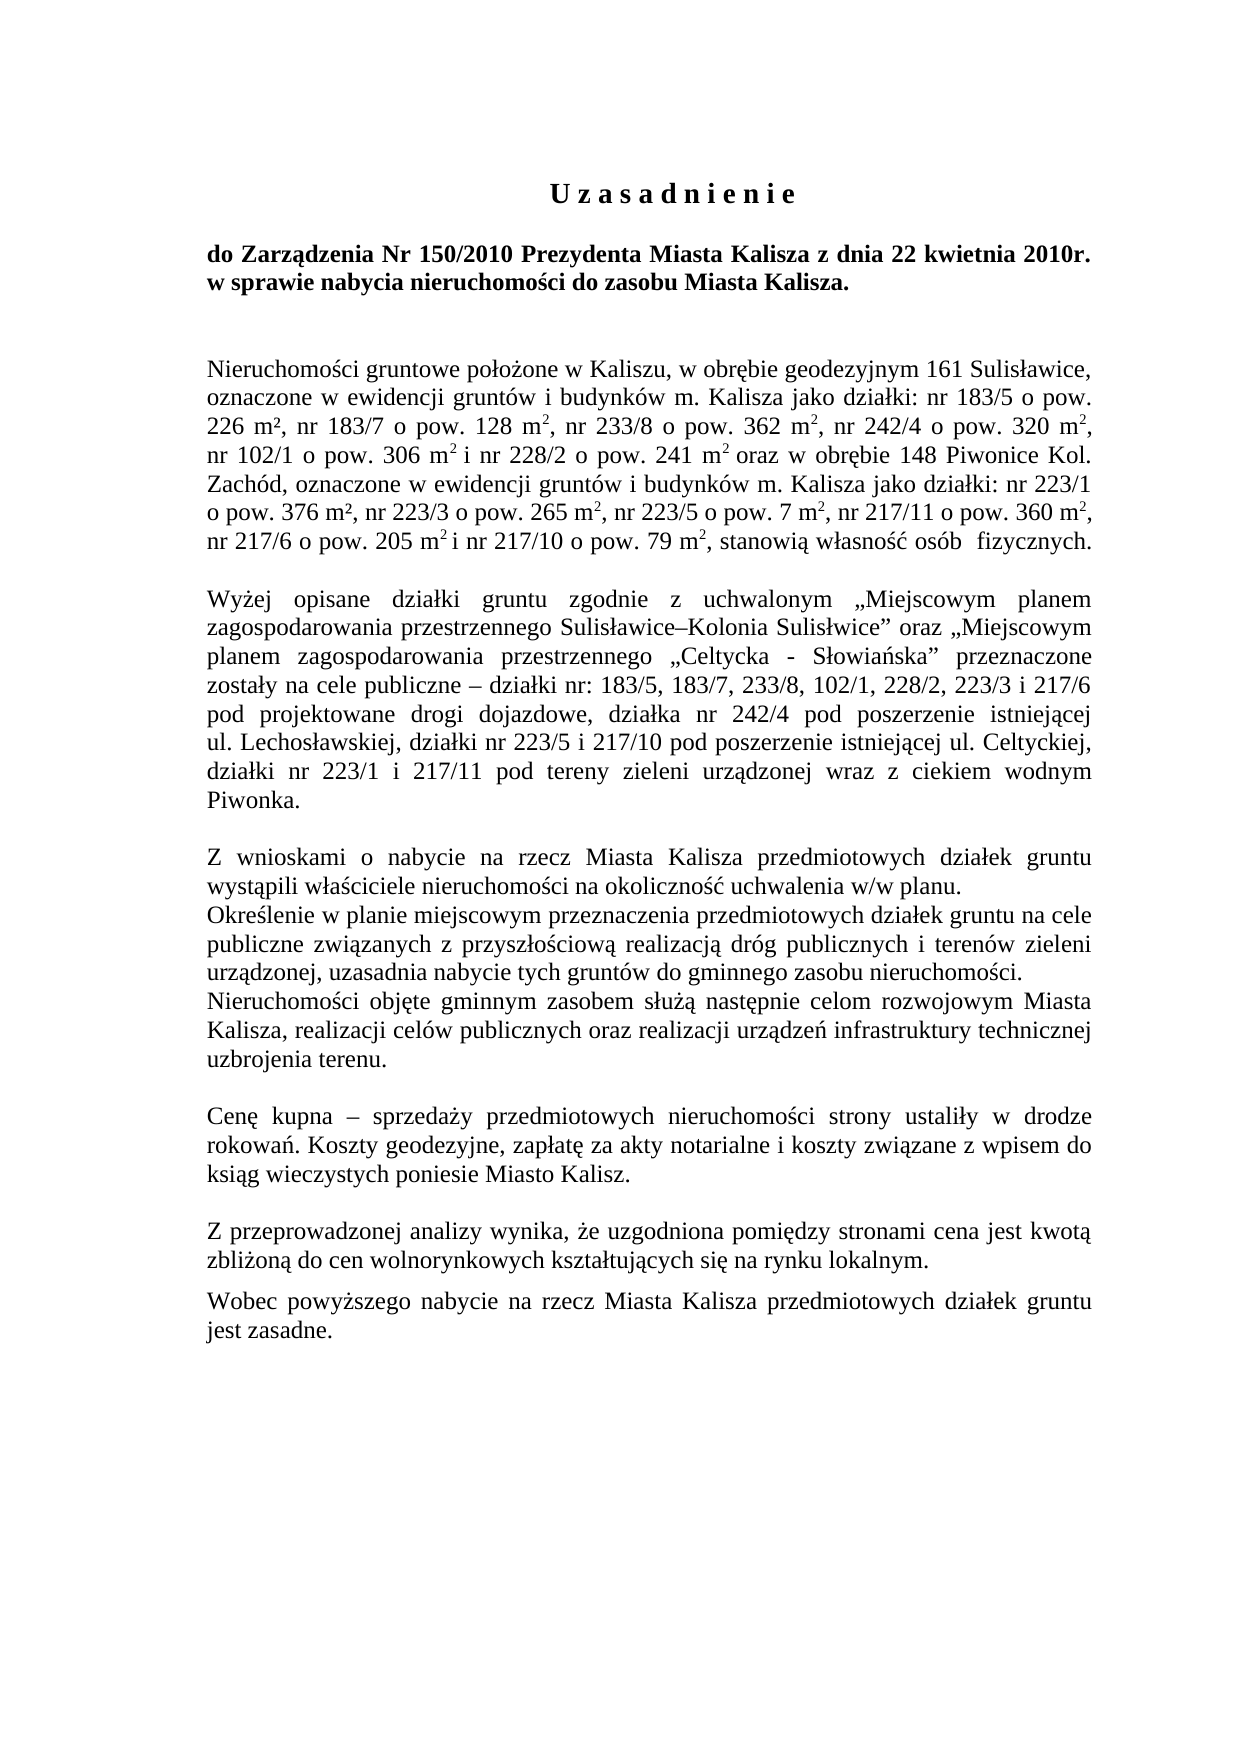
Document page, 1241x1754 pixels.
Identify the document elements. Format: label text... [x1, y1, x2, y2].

text Nieruchomości gruntowe położone w Kaliszu, w obrębie geodezyjnym 161 Sulisławice, oznaczone w ewidencji gruntów i budynków m. Kalisza jako działki: nr 183/5 o pow. 226 m², nr 183/7 o pow. 128 m2, nr 233/8 o pow. 362 m2, nr 242/4 o pow. 320 m2, nr 102/1 o pow. 306 m2 i nr 228/2 o pow. 241 m2 oraz w obrębie 148 Piwonice Kol. Zachód, oznaczone w ewidencji gruntów i budynków m. Kalisza jako działki: nr 223/1 o pow. 376 m², nr 223/3 o pow. 265 m2, nr 223/5 o pow. 7 m2, nr 217/11 o pow. 360 m2, nr 217/6 o pow. 205 m2 i nr 217/10 o pow. 79 m2, stanowią własność osób fizycznych. [207, 354, 1093, 584]
text Wobec powyższego nabycie na rzecz Miasta Kalisza przedmiotowych działek gruntu jest zasadne. [207, 1286, 1093, 1344]
text Wyżej opisane działki gruntu zgodnie z uchwalonym „Miejscowym planem zagospodarowania przestrzennego Sulisławice–Kolonia Sulisłwice” oraz „Miejscowym planem zagospodarowania przestrzennego „Celtycka - Słowiańska” przeznaczone zostały na cele publiczne – działki nr: 183/5, 183/7, 233/8, 102/1, 228/2, 223/3 i 217/6 pod projektowane drogi dojazdowe, działka nr 242/4 pod poszerzenie istniejącej ul. Lechosławskiej, działki nr 223/5 i 217/10 pod poszerzenie istniejącej ul. Celtyckiej, działki nr 223/1 i 217/11 pod tereny zieleni urządzonej wraz z ciekiem wodnym Piwonka. [207, 584, 1093, 814]
subtitle U z a s a d n i e n i e [207, 176, 1093, 210]
text Nieruchomości objęte gminnym zasobem służą następnie celom rozwojowym Miasta Kalisza, realizacji celów publicznych oraz realizacji urządzeń infrastruktury technicznej uzbrojenia terenu. [207, 986, 1093, 1072]
text Określenie w planie miejscowym przeznaczenia przedmiotowych działek gruntu na cele publiczne związanych z przyszłościową realizacją dróg publicznych i terenów zieleni urządzonej, uzasadnia nabycie tych gruntów do gminnego zasobu nieruchomości. [207, 900, 1093, 986]
text Cenę kupna – sprzedaży przedmiotowych nieruchomości strony ustaliły w drodze rokowań. Koszty geodezyjne, zapłatę za akty notarialne i koszty związane z wpisem do ksiąg wieczystych poniesie Miasto Kalisz. [207, 1101, 1093, 1187]
text Z wnioskami o nabycie na rzecz Miasta Kalisza przedmiotowych działek gruntu wystąpili właściciele nieruchomości na okoliczność uchwalenia w/w planu. [207, 842, 1093, 900]
text Z przeprowadzonej analizy wynika, że uzgodniona pomiędzy stronami cena jest kwotą zbliżoną do cen wolnorynkowych kształtujących się na rynku lokalnym. [207, 1216, 1093, 1274]
text do Zarządzenia Nr 150/2010 Prezydenta Miasta Kalisza z dnia 22 kwietnia 2010r. w sprawie nabycia nieruchomości do zasobu Miasta Kalisza. [207, 239, 1093, 296]
